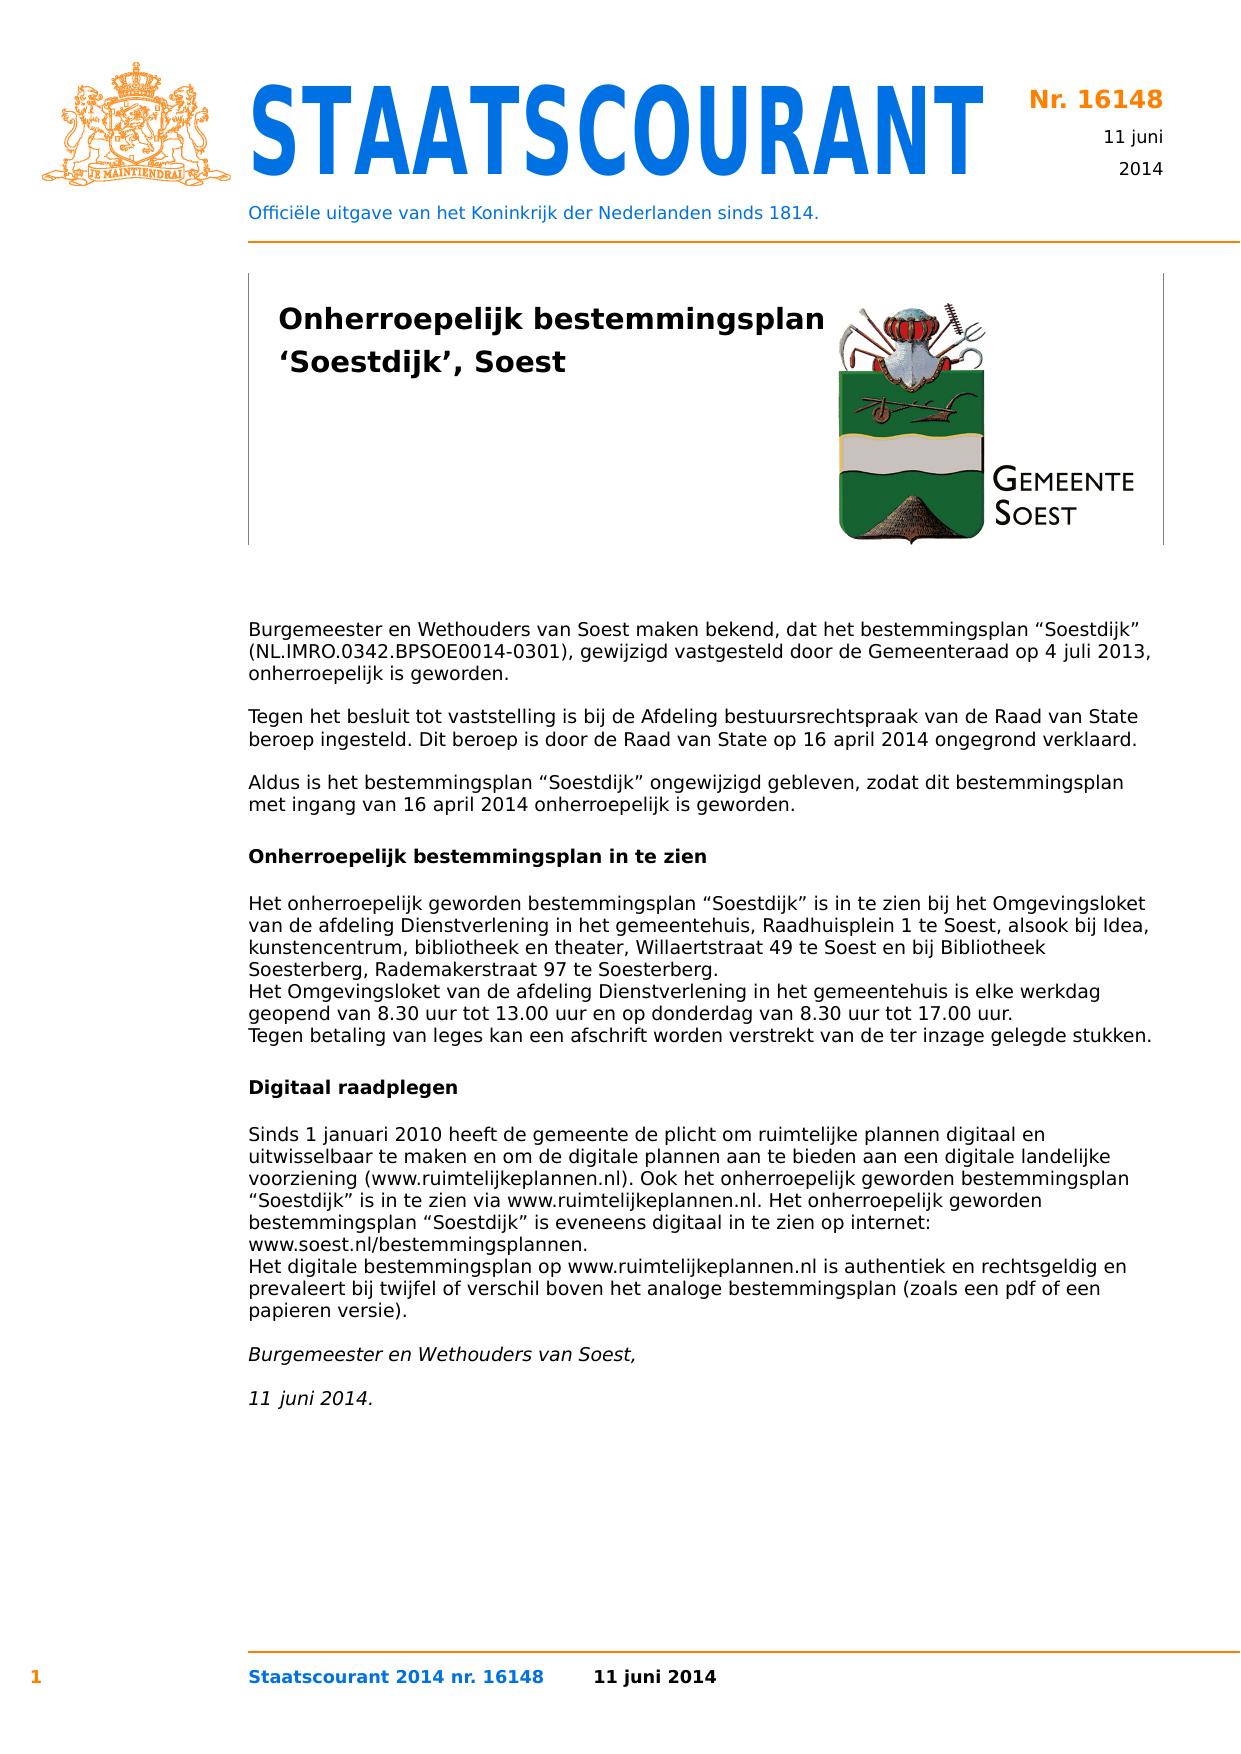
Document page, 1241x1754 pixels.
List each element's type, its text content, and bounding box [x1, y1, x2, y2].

picture [41, 62, 231, 186]
subtitle Digitaal raadplegen [248, 1077, 1163, 1099]
text Het onherroepelijk geworden bestemmingsplan “Soestdijk” is in te zien bij het Omgevingsloket van de afdeling Dienstverlening in het gemeentehuis, Raadhuisplein 1 te Soest, alsook bij Idea, kunstencentrum, bibliotheek en theater, Willaertstraat 49 te Soest en bij Bibliotheek Soesterberg, Rademakerstraat 97 te Soesterberg. [248, 893, 1163, 981]
text Het Omgevingsloket van de afdeling Dienstverlening in het gemeentehuis is elke werkdag geopend van 8.30 uur tot 13.00 uur en op donderdag van 8.30 uur tot 17.00 uur. [248, 981, 1163, 1025]
text Tegen het besluit tot vaststelling is bij de Afdeling bestuursrechtspraak van de Raad van State beroep ingesteld. Dit beroep is door de Raad van State op 16 april 2014 ongegrond verklaard. [248, 706, 1163, 750]
text Sinds 1 januari 2010 heeft de gemeente de plicht om ruimtelijke plannen digitaal en uitwisselbaar te maken en om de digitale plannen aan te bieden aan een digitale landelijke voorziening (www.ruimtelijkeplannen.nl). Ook het onherroepelijk geworden bestemmingsplan “Soestdijk” is in te zien via www.ruimtelijkeplannen.nl. Het onherroepelijk geworden bestemmingsplan “Soestdijk” is eveneens digitaal in te zien op internet: www.soest.nl/bestemmingsplannen. [248, 1124, 1163, 1256]
text Burgemeester en Wethouders van Soest, [248, 1344, 1163, 1366]
table_header Nr. 16148 [998, 62, 1240, 121]
text Aldus is het bestemmingsplan “Soestdijk” ongewijzigd gebleven, zodat dit bestemmingsplan met ingang van 16 april 2014 onherroepelijk is geworden. [248, 772, 1163, 816]
table_cell 2014 [998, 153, 1240, 203]
text Burgemeester en Wethouders van Soest maken bekend, dat het bestemmingsplan “Soestdijk” (NL.IMRO.0342.BPSOE0014-0301), gewijzigd vastgesteld door de Gemeenteraad op 4 juli 2013, onherroepelijk is geworden. [248, 619, 1163, 684]
subtitle Onherroepelijk bestemmingsplan in te zien [248, 846, 1163, 868]
text Het digitale bestemmingsplan op www.ruimtelijkeplannen.nl is authentiek en rechtsgeldig en prevaleert bij twijfel of verschil boven het analoge bestemmingsplan (zoals een pdf of een papieren versie). [248, 1256, 1163, 1322]
picture [838, 302, 1134, 545]
text 11 juni 2014. [248, 1388, 1163, 1409]
table_header [25, 62, 248, 241]
text Tegen betaling van leges kan een afschrift worden verstrekt van de ter inzage gelegde stukken. [248, 1025, 1163, 1047]
table_cell Officiële uitgave van het Koninkrijk der Nederlanden sinds 1814. [248, 203, 1240, 241]
table_header STAATSCOURANT [248, 62, 998, 203]
table_cell 11 juni [998, 121, 1240, 153]
subtitle Onherroepelijk bestemmingsplan ‘Soestdijk’, Soest [249, 273, 1163, 545]
